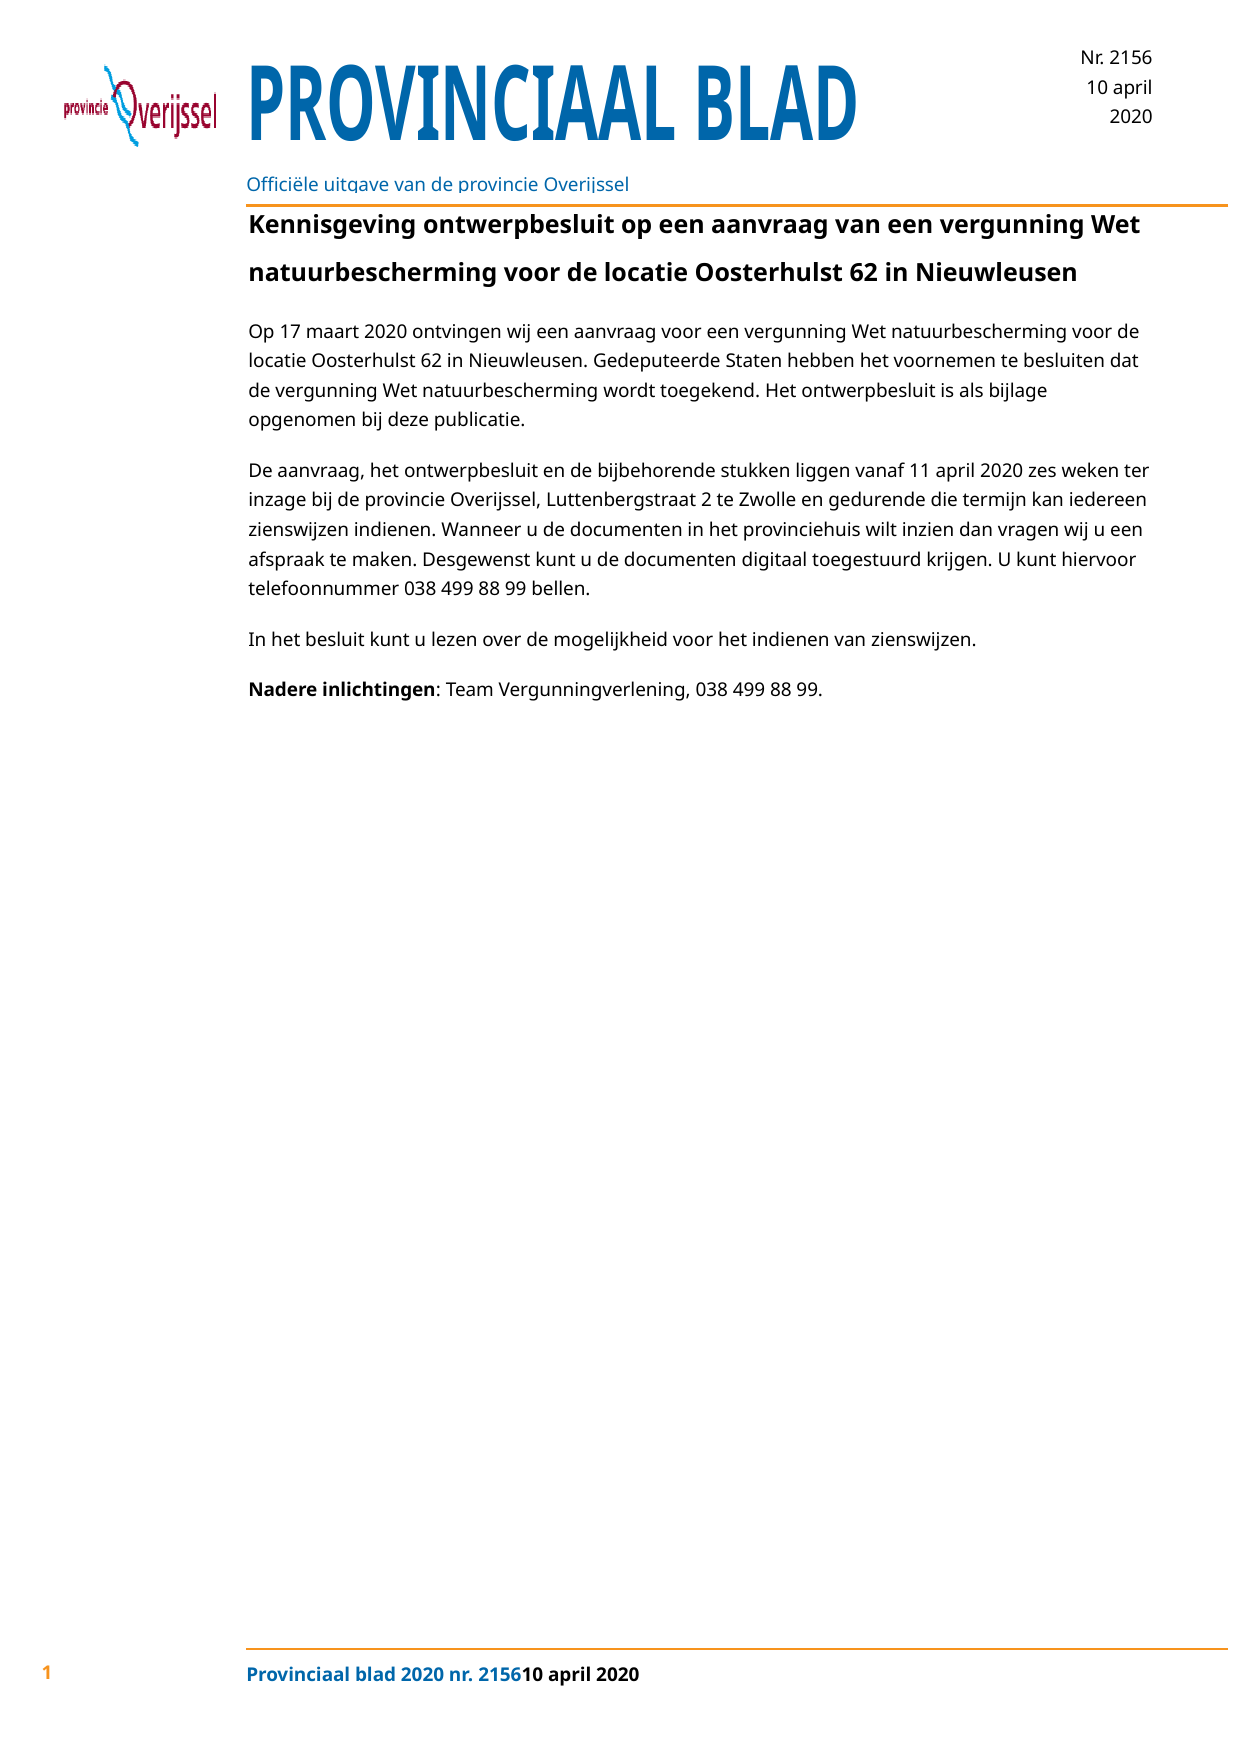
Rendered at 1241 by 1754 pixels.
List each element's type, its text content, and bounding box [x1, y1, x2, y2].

text Kennisgeving ontwerpbesluit op een aanvraag van een vergunning Wet natuurbescherming voor de locatie Oosterhulst 62 in Nieuwleusen [248, 207, 1152, 288]
text De aanvraag, het ontwerpbesluit en de bijbehorende stukken liggen vanaf 11 april 2020 zes weken ter inzage bij de provincie Overijssel, Luttenbergstraat 2 te Zwolle en gedurende die termijn kan iedereen zienswijzen indienen. Wanneer u de documenten in het provinciehuis wilt inzien dan vragen wij u een afspraak te maken. Desgewenst kunt u de documenten digitaal toegestuurd krijgen. U kunt hiervoor telefoonnummer 038 499 88 99 bellen. [248, 457, 1152, 601]
picture [41, 47, 231, 172]
text In het besluit kunt u lezen over de mogelijkheid voor het indienen van zienswijzen. [248, 626, 1152, 652]
text Nadere inlichtingen: Team Vergunningverlening, 038 499 88 99. [248, 676, 1152, 702]
text Op 17 maart 2020 ontvingen wij een aanvraag voor een vergunning Wet natuurbescherming voor de locatie Oosterhulst 62 in Nieuwleusen. Gedeputeerde Staten hebben het voornemen te besluiten dat de vergunning Wet natuurbescherming wordt toegekend. Het ontwerpbesluit is als bijlage opgenomen bij deze publicatie. [248, 318, 1152, 432]
